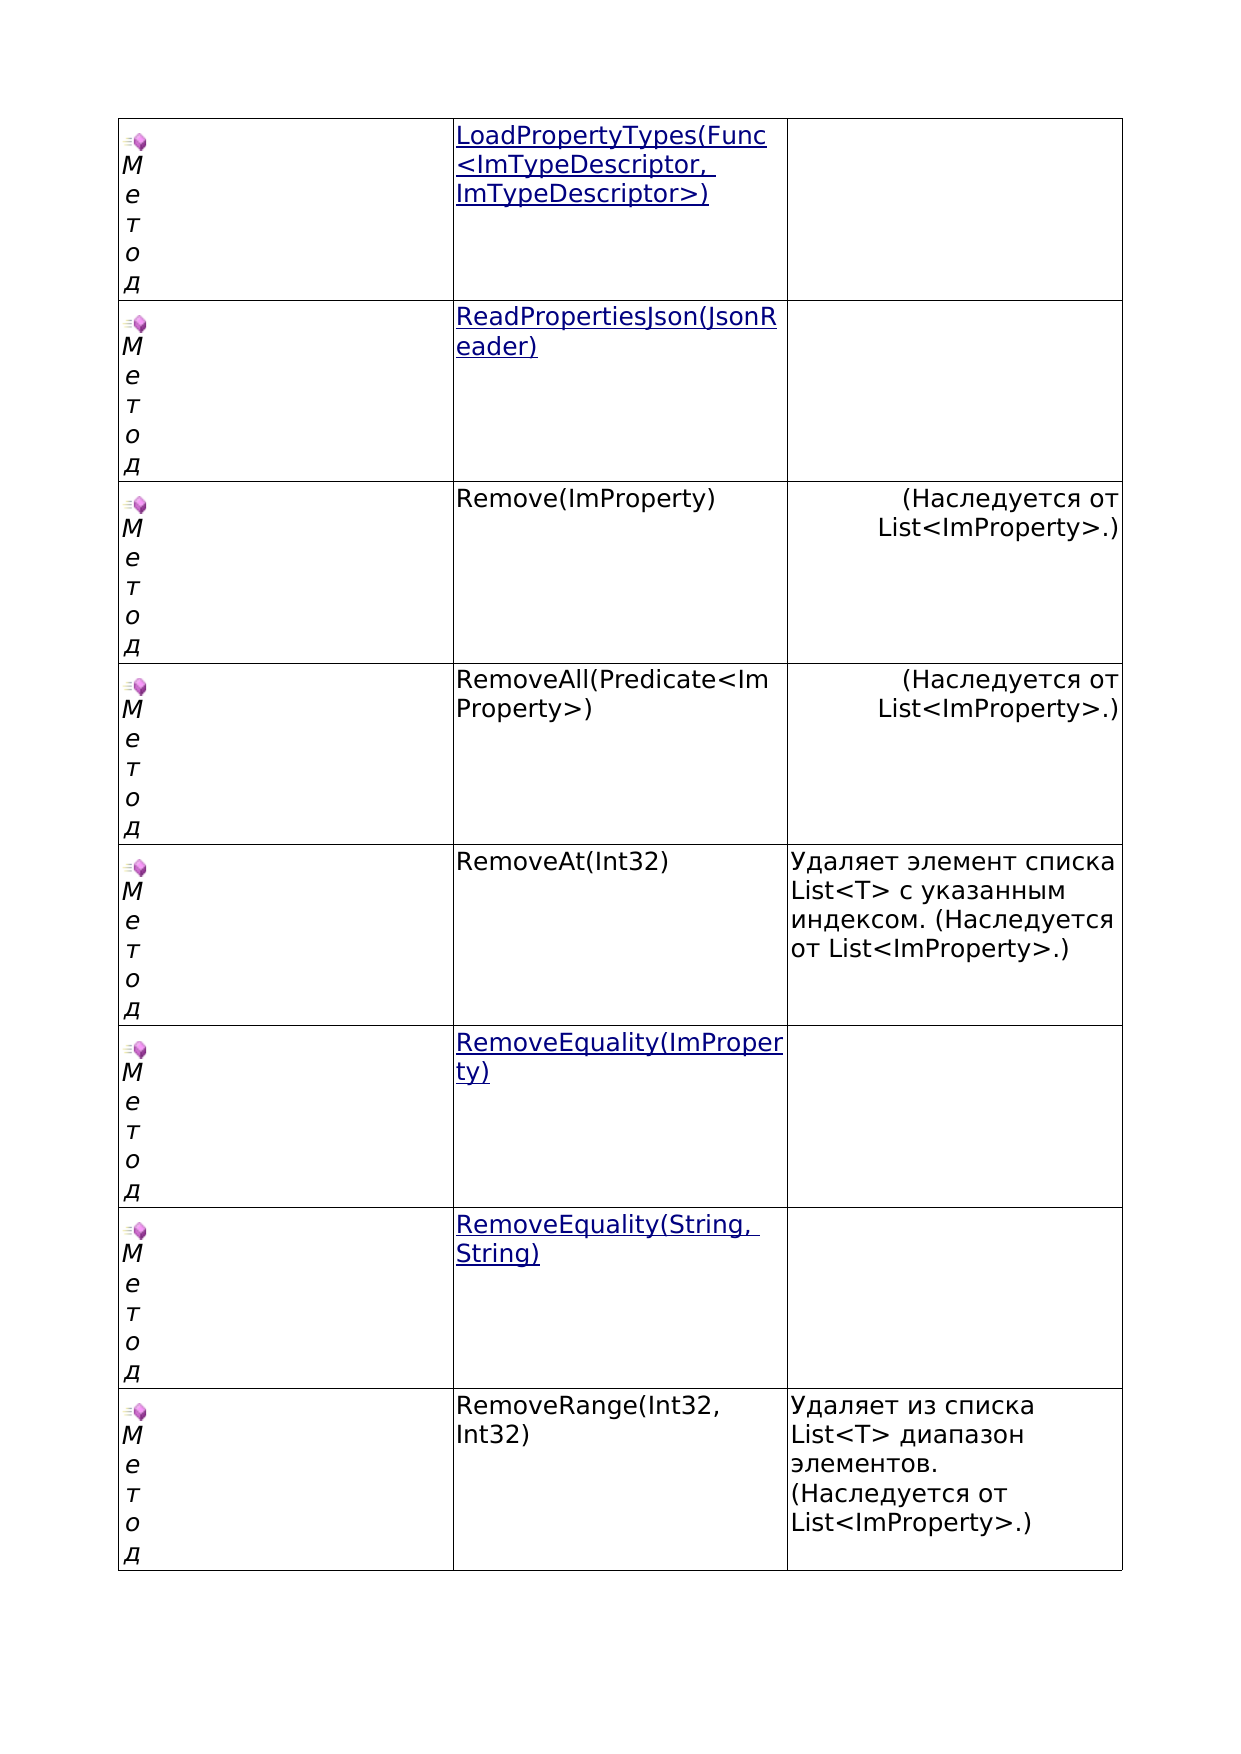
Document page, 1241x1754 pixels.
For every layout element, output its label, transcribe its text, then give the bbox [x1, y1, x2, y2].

table_cell [788, 1026, 1122, 1207]
table_cell RemoveRange(Int32, Int32) [454, 1389, 787, 1570]
picture [121, 1403, 147, 1421]
table_cell RemoveEquality(ImProperty) [454, 1026, 787, 1207]
table_cell [119, 845, 453, 1025]
table_cell Удаляет из списка List<T> диапазон элементов. (Наследуется от List<ImProperty>.) [788, 1389, 1122, 1570]
table_cell RemoveAll(Predicate<ImProperty>) [454, 664, 787, 844]
table_cell [788, 301, 1122, 481]
table_cell RemoveAt(Int32) [454, 845, 787, 1025]
table_cell [119, 301, 453, 481]
table_cell (Наследуется от List<ImProperty>.) [788, 664, 1122, 844]
table_cell ReadPropertiesJson(JsonReader) [454, 301, 787, 481]
table_cell Remove(ImProperty) [454, 482, 787, 662]
table_cell RemoveEquality(String, String) [454, 1208, 787, 1388]
table_cell [119, 119, 453, 299]
table_cell [119, 1026, 453, 1207]
table_cell [119, 1389, 453, 1570]
table_cell [119, 1208, 453, 1388]
picture [121, 678, 147, 696]
picture [121, 315, 147, 333]
picture [121, 859, 147, 877]
table_cell [788, 119, 1122, 299]
table_cell (Наследуется от List<ImProperty>.) [788, 482, 1122, 662]
table_cell LoadPropertyTypes(Func<ImTypeDescriptor, ImTypeDescriptor>) [454, 119, 787, 299]
picture [121, 1041, 147, 1059]
table_cell Удаляет элемент списка List<T> с указанным индексом. (Наследуется от List<ImProperty>.) [788, 845, 1122, 1025]
picture [121, 1222, 147, 1240]
picture [121, 496, 147, 514]
table_cell [119, 664, 453, 844]
picture [121, 133, 147, 151]
table_cell [788, 1208, 1122, 1388]
table_cell [119, 482, 453, 662]
